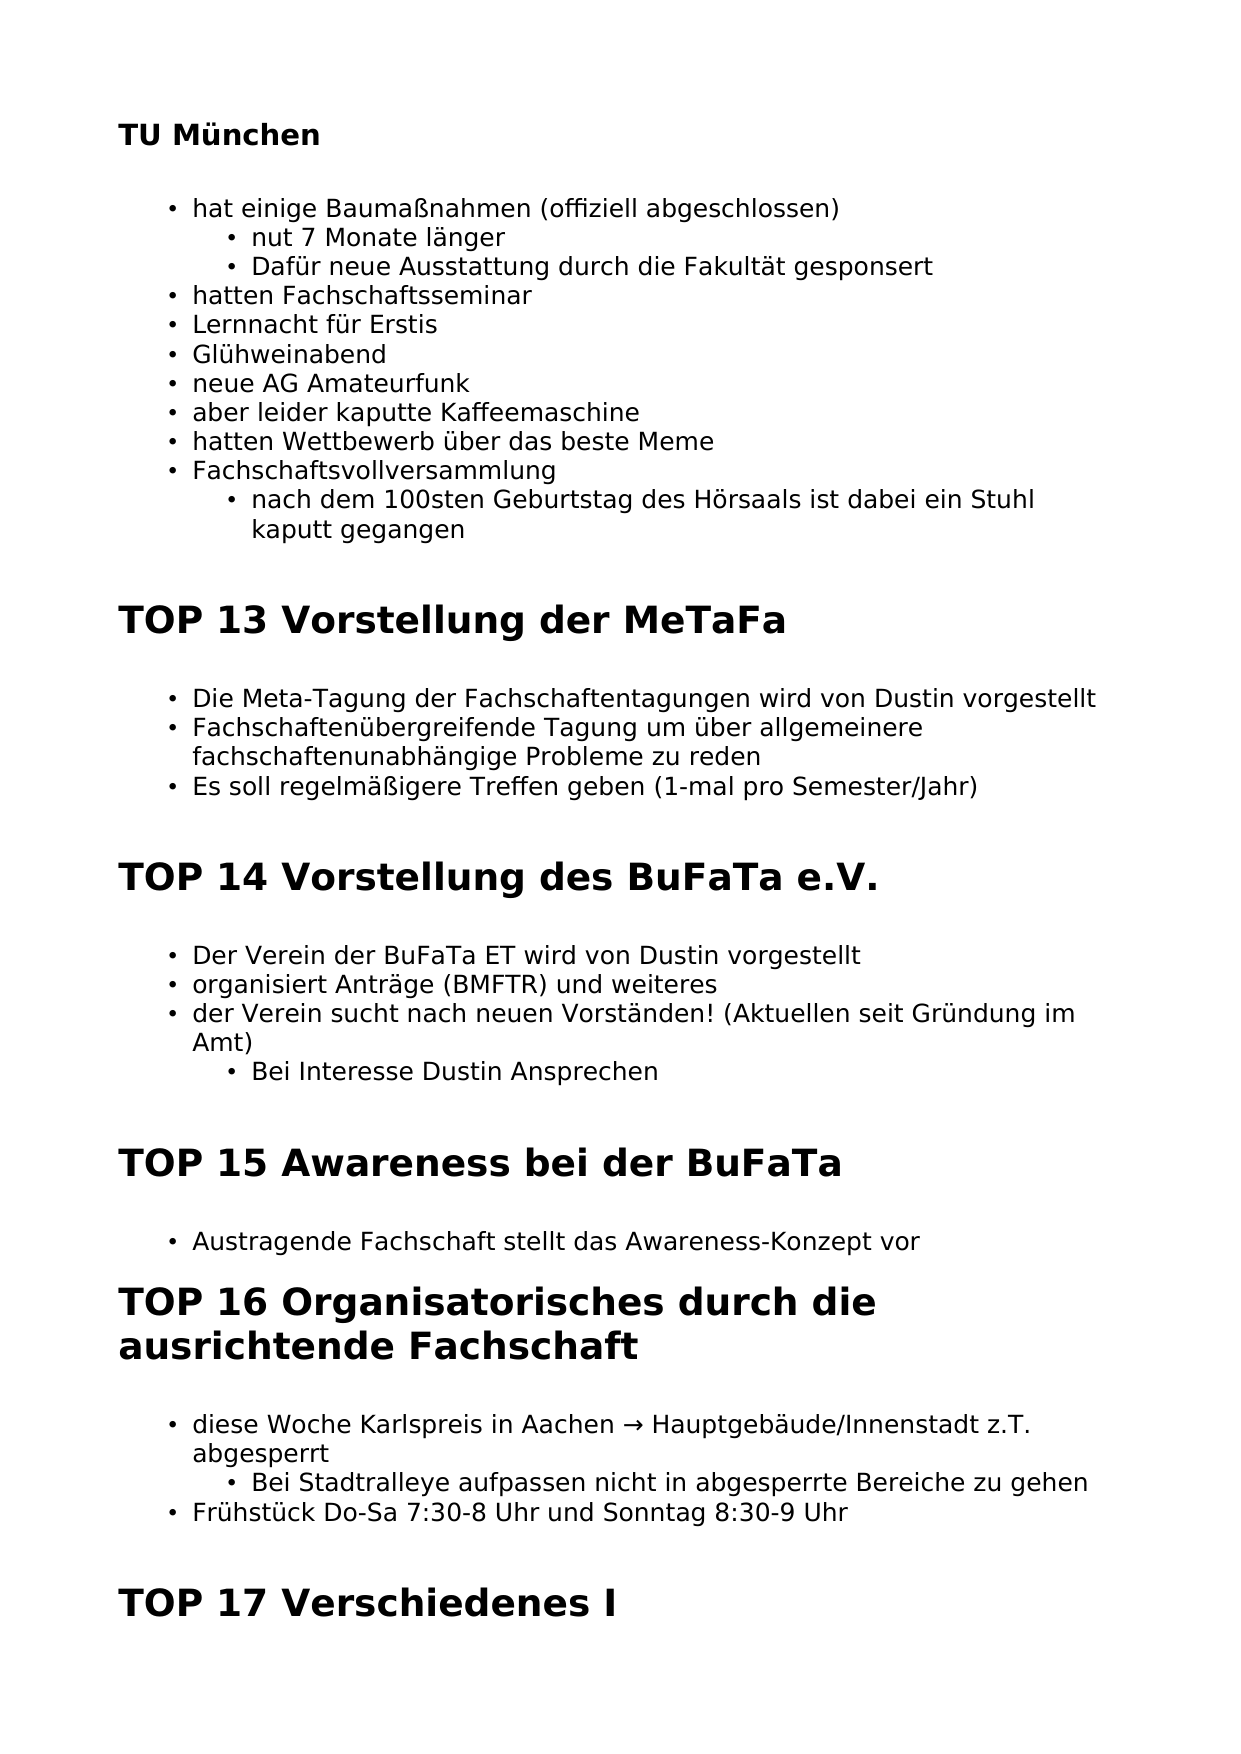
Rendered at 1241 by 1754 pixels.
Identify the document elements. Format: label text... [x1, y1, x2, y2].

list Bei Interesse Dustin Ansprechen [236, 1058, 1122, 1087]
list nut 7 Monate länger [236, 223, 1122, 252]
list Die Meta-Tagung der Fachschaftentagungen wird von Dustin vorgestellt [177, 684, 1122, 713]
list organisiert Anträge (BMFTR) und weiteres [177, 970, 1122, 999]
list hatten Fachschaftsseminar [177, 282, 1122, 311]
list Austragende Fachschaft stellt das Awareness-Konzept vor [177, 1227, 1122, 1256]
list Es soll regelmäßigere Treffen geben (1-mal pro Semester/Jahr) [177, 772, 1122, 801]
list nach dem 100sten Geburtstag des Hörsaals ist dabei ein Stuhl kaputt gegangen [236, 486, 1122, 544]
list aber leider kaputte Kaffeemaschine [177, 398, 1122, 427]
list hat einige Baumaßnahmen (offiziell abgeschlossen) [177, 194, 1122, 223]
subtitle TU München [118, 118, 1122, 152]
list Dafür neue Ausstattung durch die Fakultät gesponsert [236, 252, 1122, 282]
list der Verein sucht nach neuen Vorständen! (Aktuellen seit Gründung im Amt) [177, 999, 1122, 1058]
list Frühstück Do-Sa 7:30-8 Uhr und Sonntag 8:30-9 Uhr [177, 1498, 1122, 1527]
list Glühweinabend [177, 340, 1122, 369]
subtitle TOP 15 Awareness bei der BuFaTa [118, 1141, 1122, 1185]
subtitle TOP 13 Vorstellung der MeTaFa [118, 598, 1122, 642]
list neue AG Amateurfunk [177, 369, 1122, 398]
list Lernnacht für Erstis [177, 311, 1122, 340]
list Der Verein der BuFaTa ET wird von Dustin vorgestellt [177, 941, 1122, 970]
subtitle TOP 14 Vorstellung des BuFaTa e.V. [118, 855, 1122, 899]
list Fachschaftenübergreifende Tagung um über allgemeinere fachschaftenunabhängige Probleme zu reden [177, 713, 1122, 772]
list Bei Stadtralleye aufpassen nicht in abgesperrte Bereiche zu gehen [236, 1469, 1122, 1498]
subtitle TOP 17 Verschiedenes I [118, 1581, 1122, 1625]
list diese Woche Karlspreis in Aachen → Hauptgebäude/Innenstadt z.T. abgesperrt [177, 1410, 1122, 1469]
list Fachschaftsvollversammlung [177, 457, 1122, 486]
subtitle TOP 16 Organisatorisches durch die ausrichtende Fachschaft [118, 1281, 1122, 1368]
list hatten Wettbewerb über das beste Meme [177, 427, 1122, 457]
